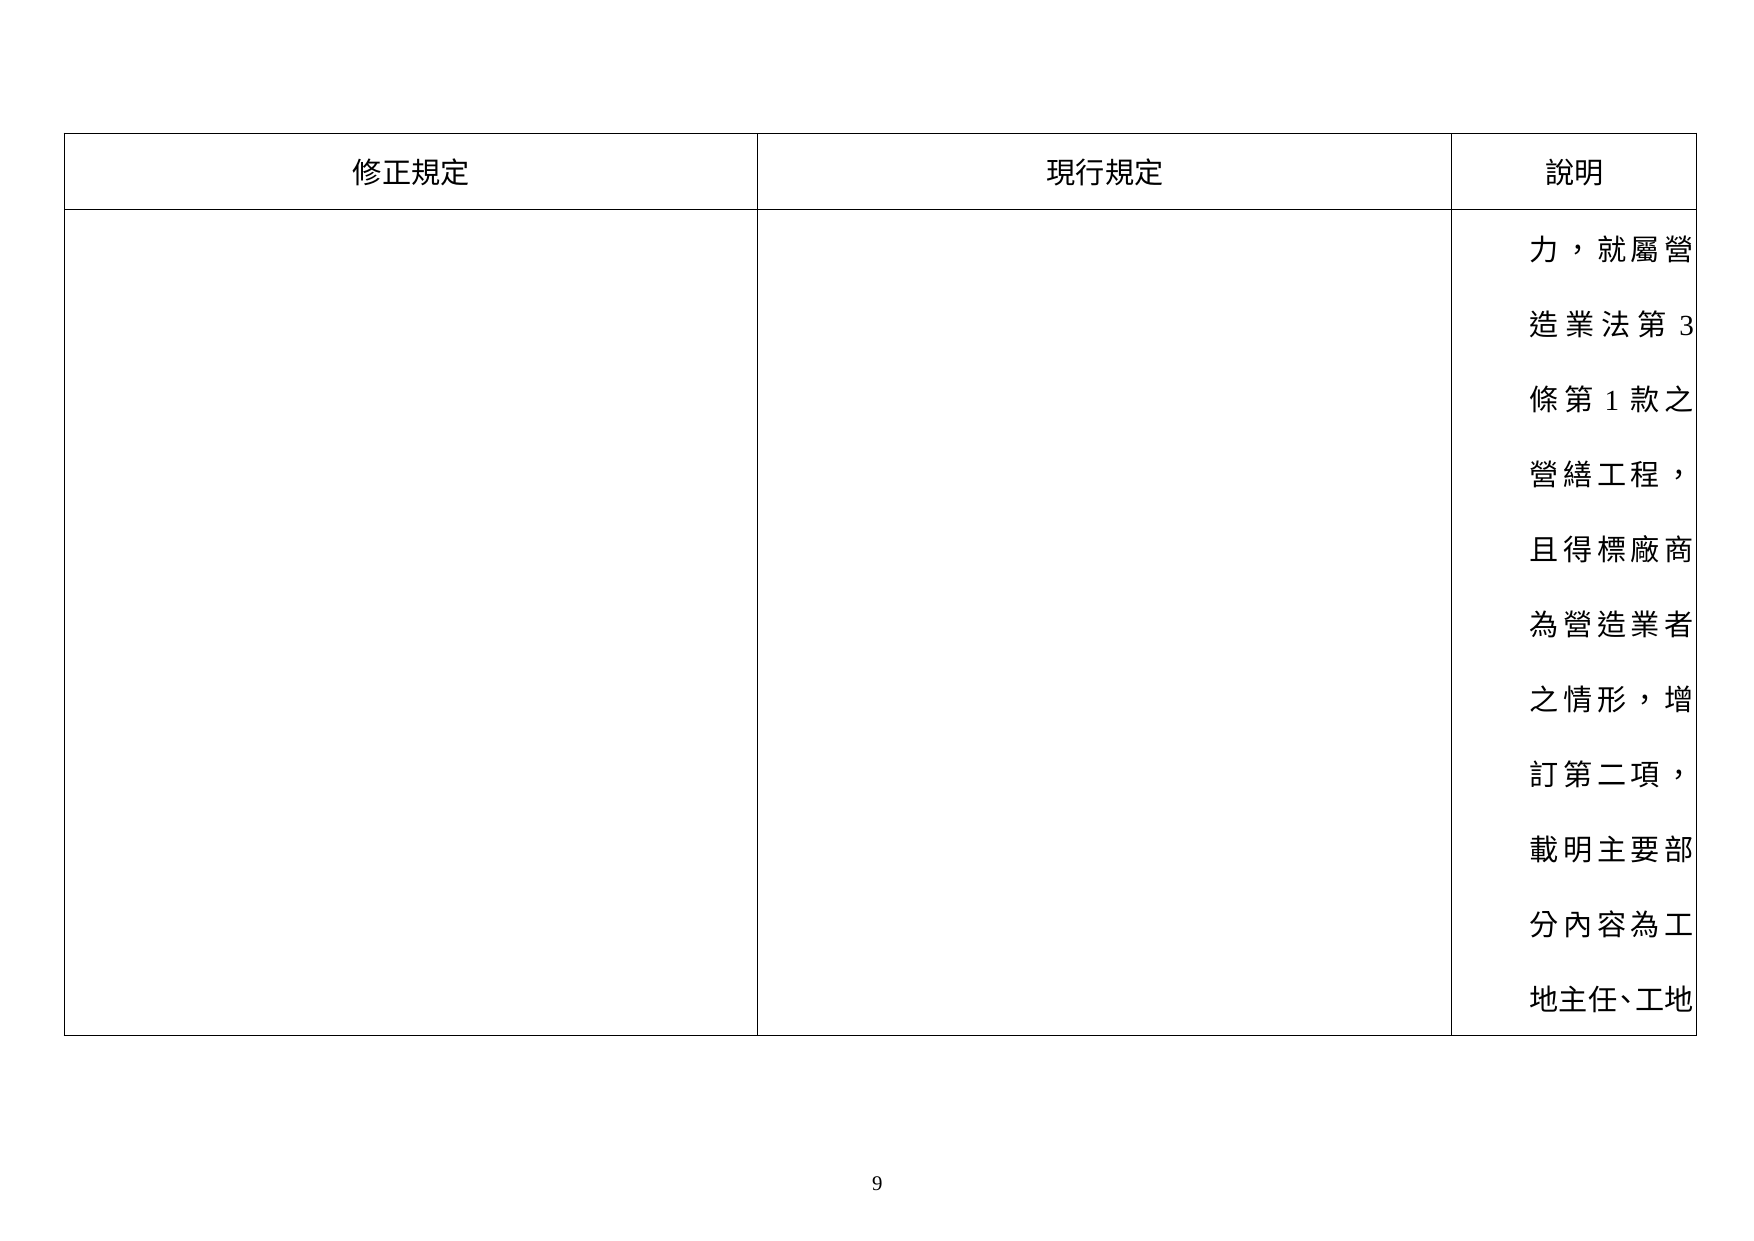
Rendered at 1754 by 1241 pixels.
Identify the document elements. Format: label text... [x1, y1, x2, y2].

table_cell [65, 210, 757, 1035]
table_cell 力，就屬營造業法第3條第1款之營繕工程，且得標廠商為營造業者之情形，增訂第二項，載明主要部分內容為工地主任、工地 [1452, 210, 1696, 1035]
table_header 現行規定 [758, 134, 1451, 209]
table_cell [758, 210, 1451, 1035]
table_header 修正規定 [65, 134, 757, 209]
table_header 說明 [1452, 134, 1696, 209]
